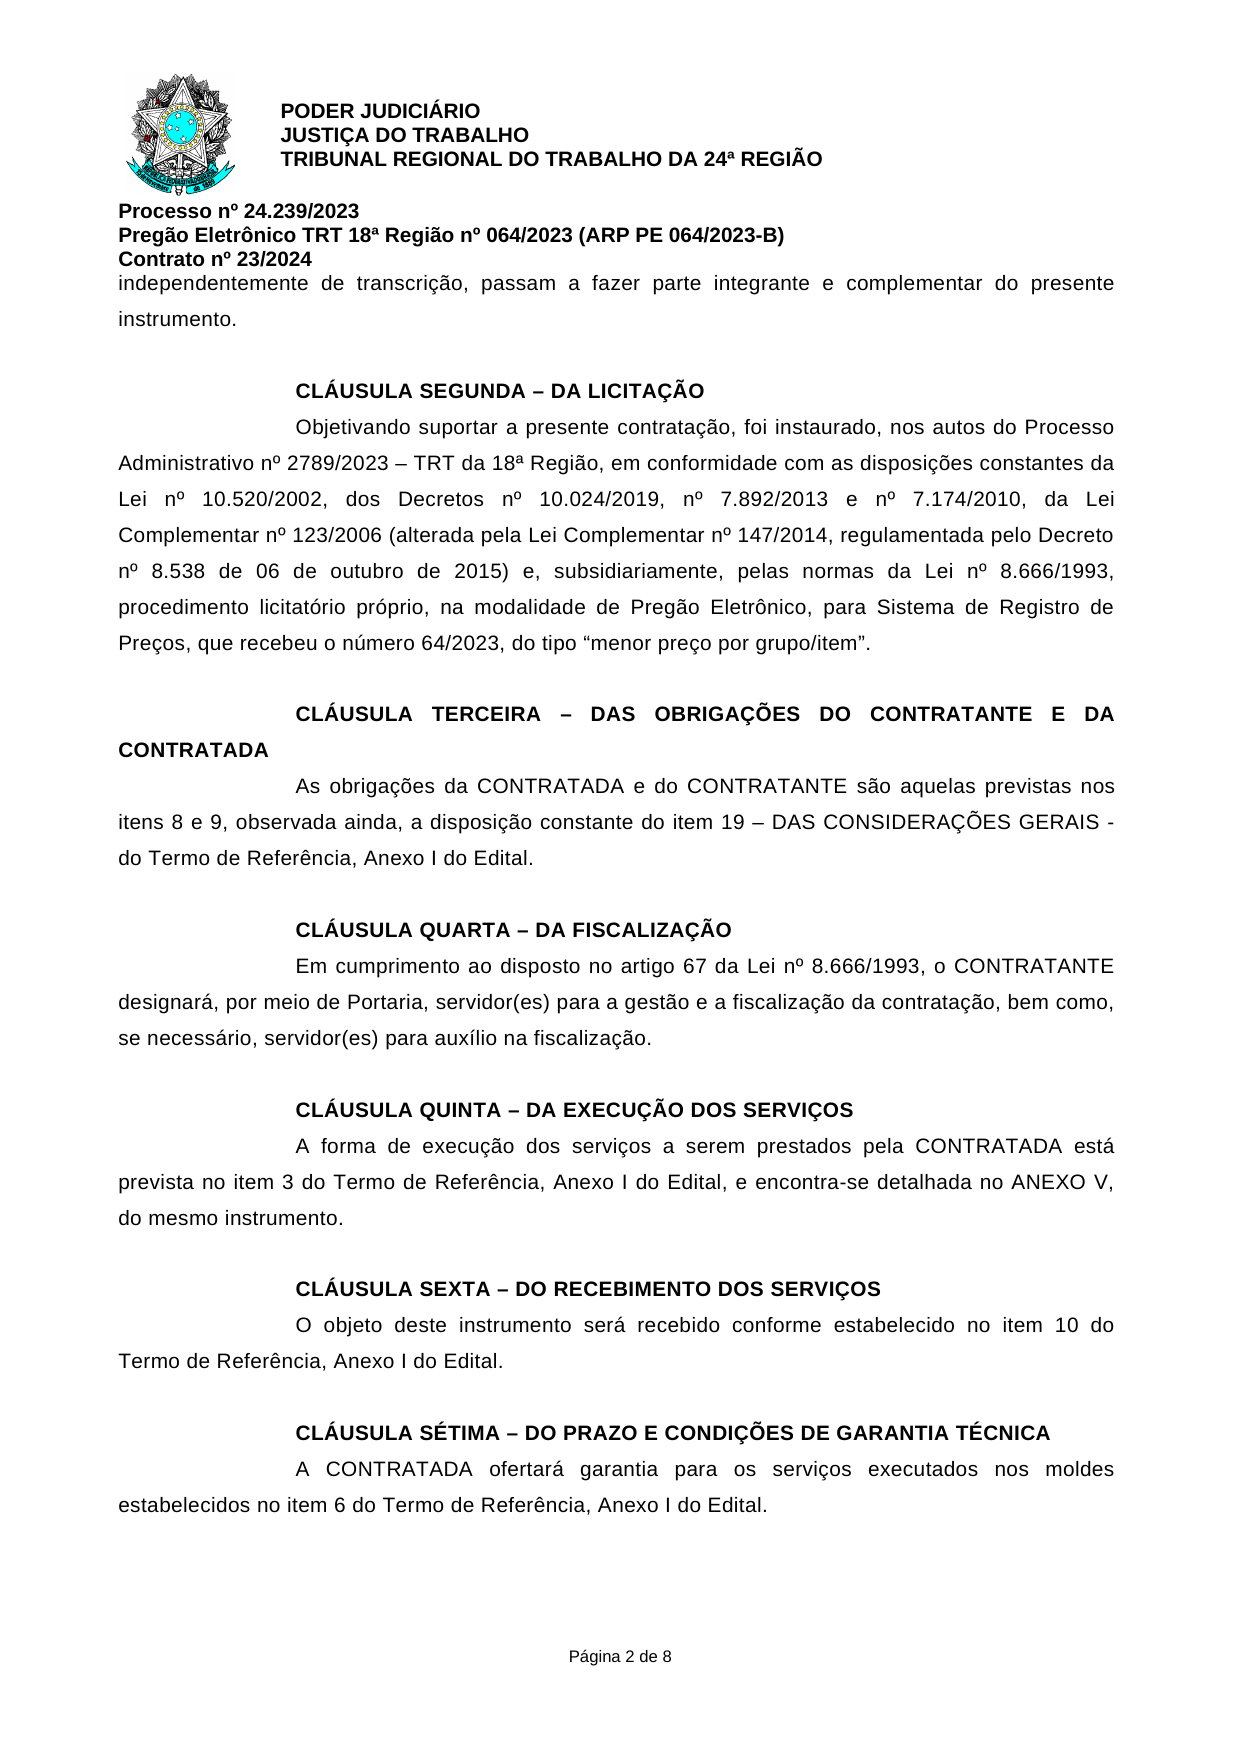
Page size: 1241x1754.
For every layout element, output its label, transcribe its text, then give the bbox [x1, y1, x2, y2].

text As obrigações da CONTRATADA e do CONTRATANTE são aquelas previstas nos itens 8 e 9, observada ainda, a disposição constante do item 19 – DAS CONSIDERAÇÕES GERAIS - do Termo de Referência, Anexo I do Edital. [118, 774, 1116, 870]
text CLÁUSULA SEXTA – DO RECEBIMENTO DOS SERVIÇOS [118, 1277, 1116, 1301]
text CLÁUSULA QUINTA – DA EXECUÇÃO DOS SERVIÇOS [118, 1098, 1116, 1122]
text O objeto deste instrumento será recebido conforme estabelecido no item 10 do Termo de Referência, Anexo I do Edital. [118, 1313, 1116, 1373]
text CLÁUSULA SEGUNDA – DA LICITAÇÃO [118, 379, 1116, 403]
text CLÁUSULA QUARTA – DA FISCALIZAÇÃO [118, 918, 1116, 942]
text CLÁUSULA TERCEIRA – DAS OBRIGAÇÕES DO CONTRATANTE E DA CONTRATADA [118, 702, 1116, 762]
text independentemente de transcrição, passam a fazer parte integrante e complementar do presente instrumento. [118, 271, 1116, 331]
text CLÁUSULA SÉTIMA – DO PRAZO E CONDIÇÕES DE GARANTIA TÉCNICA [118, 1421, 1116, 1445]
text A CONTRATADA ofertará garantia para os serviços executados nos moldes estabelecidos no item 6 do Termo de Referência, Anexo I do Edital. [118, 1457, 1116, 1517]
text Em cumprimento ao disposto no artigo 67 da Lei nº 8.666/1993, o CONTRATANTE designará, por meio de Portaria, servidor(es) para a gestão e a fiscalização da contratação, bem como, se necessário, servidor(es) para auxílio na fiscalização. [118, 954, 1116, 1050]
text A forma de execução dos serviços a serem prestados pela CONTRATADA está prevista no item 3 do Termo de Referência, Anexo I do Edital, e encontra-se detalhada no ANEXO V, do mesmo instrumento. [118, 1133, 1116, 1229]
text Objetivando suportar a presente contratação, foi instaurado, nos autos do Processo Administrativo nº 2789/2023 – TRT da 18ª Região, em conformidade com as disposições constantes da Lei nº 10.520/2002, dos Decretos nº 10.024/2019, nº 7.892/2013 e nº 7.174/2010, da Lei Complementar nº 123/2006 (alterada pela Lei Complementar nº 147/2014, regulamentada pelo Decreto nº 8.538 de 06 de outubro de 2015) e, subsidiariamente, pelas normas da Lei nº 8.666/1993, procedimento licitatório próprio, na modalidade de Pregão Eletrônico, para Sistema de Registro de Preços, que recebeu o número 64/2023, do tipo “menor preço por grupo/item”. [118, 415, 1116, 654]
